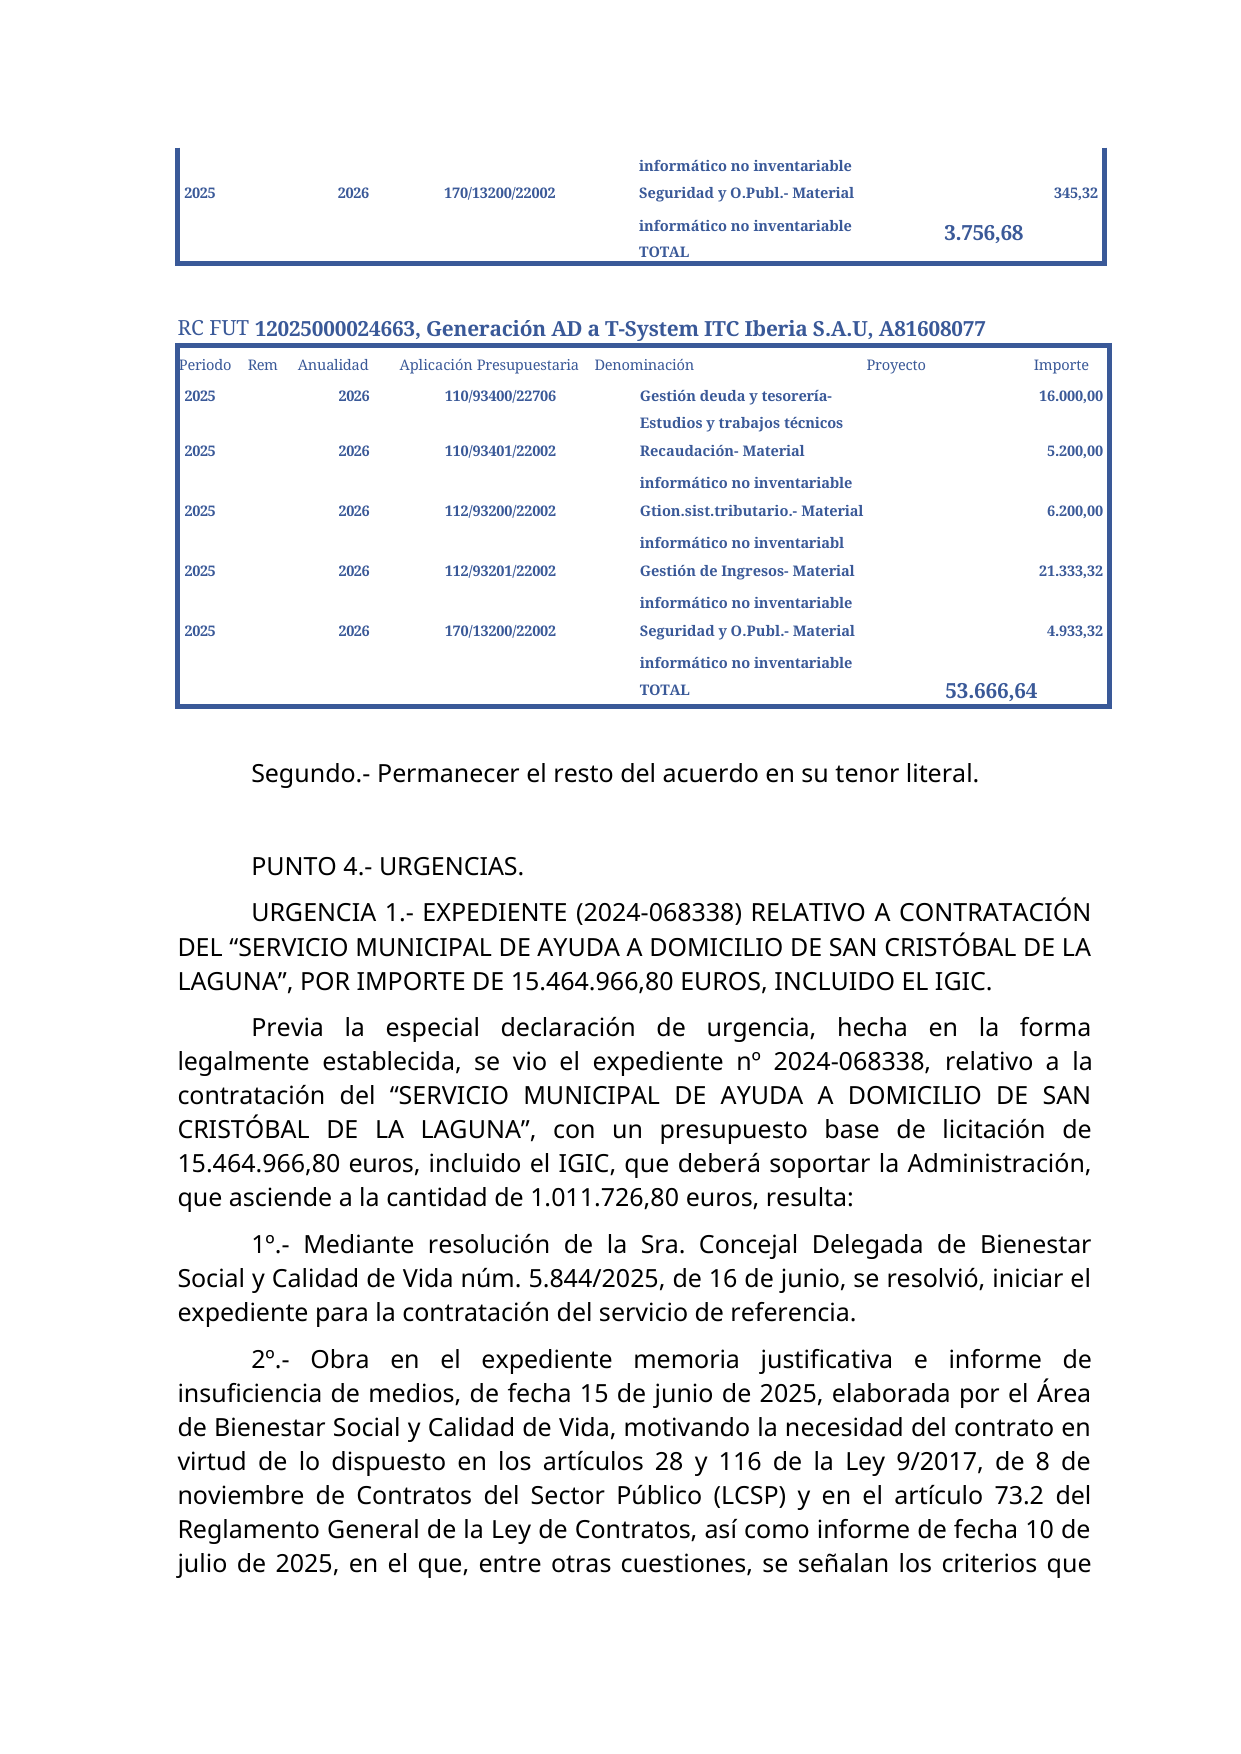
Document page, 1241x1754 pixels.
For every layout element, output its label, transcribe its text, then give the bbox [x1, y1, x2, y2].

text 2º.- Obra en el expediente memoria justificativa e informe de insuficiencia de medios, de fecha 15 de junio de 2025, elaborada por el Área de Bienestar Social y Calidad de Vida, motivando la necesidad del contrato en virtud de lo dispuesto en los artículos 28 y 116 de la Ley 9/2017, de 8 de noviembre de Contratos del Sector Público (LCSP) y en el artículo 73.2 del Reglamento General de la Ley de Contratos, así como informe de fecha 10 de julio de 2025, en el que, entre otras cuestiones, se señalan los criterios que [177, 1341, 1093, 1580]
table_cell 2026 170/13200/22002 Seguridad y O.Publ.- Material [279, 178, 943, 208]
table_cell 3.756,68 [943, 208, 1102, 261]
table_cell 2025 [180, 555, 233, 585]
table_cell 6.200,00 [944, 495, 1107, 525]
text PUNTO 4.- URGENCIAS. [177, 848, 1093, 883]
table_cell 16.000,00 [944, 374, 1107, 405]
table_cell informático no inventariabl [280, 525, 944, 555]
table_cell [233, 616, 279, 646]
table_cell Estudios y trabajos técnicos [280, 405, 944, 435]
table_header Rem [233, 348, 279, 374]
table_cell [233, 148, 279, 178]
table_cell informático no inventariable [280, 465, 944, 495]
table_cell [233, 525, 279, 555]
table_cell 345,32 [943, 178, 1102, 208]
text RC FUT 12025000024663, Generación AD a T-System ITC Iberia S.A.U, A81608077 [177, 313, 1107, 343]
table_cell informático no inventariable [279, 148, 943, 178]
table_cell [180, 405, 233, 435]
table_cell [233, 178, 279, 208]
table_cell [233, 585, 279, 616]
text Segundo.- Permanecer el resto del acuerdo en su tenor literal. [177, 755, 1093, 789]
table_cell 21.333,32 [944, 555, 1107, 585]
table_cell [944, 525, 1107, 555]
table_cell 2025 [180, 616, 233, 646]
table_cell [233, 208, 279, 261]
table_cell 2025 [180, 435, 233, 465]
table_cell informático no inventariable TOTAL [279, 208, 943, 261]
table_cell [233, 435, 279, 465]
table_cell 2026 170/13200/22002 Seguridad y O.Publ.- Material [280, 616, 944, 646]
table_cell [233, 405, 279, 435]
table_cell [233, 465, 279, 495]
table_cell 2025 [180, 178, 232, 208]
table_cell [180, 465, 233, 495]
table_cell 2026 110/93401/22002 Recaudación- Material [280, 435, 944, 465]
table_cell [943, 148, 1102, 178]
text 1º.- Mediante resolución de la Sra. Concejal Delegada de Bienestar Social y Calidad de Vida núm. 5.844/2025, de 16 de junio, se resolvió, iniciar el expediente para la contratación del servicio de referencia. [177, 1227, 1093, 1329]
table_header Anualidad Aplicación Presupuestaria Denominación Proyecto [280, 348, 944, 374]
table_cell 2026 110/93400/22706 Gestión deuda y tesorería- [280, 374, 944, 405]
table_cell 5.200,00 [944, 435, 1107, 465]
table_cell [233, 495, 279, 525]
table_cell [180, 646, 233, 704]
table_cell informático no inventariable [280, 585, 944, 616]
table_cell 2025 [180, 495, 233, 525]
table_cell 2025 [180, 374, 233, 405]
table_cell [233, 374, 279, 405]
table_cell [180, 208, 232, 261]
text Previa la especial declaración de urgencia, hecha en la forma legalmente establecida, se vio el expediente nº 2024-068338, relativo a la contratación del “SERVICIO MUNICIPAL DE AYUDA A DOMICILIO DE SAN CRISTÓBAL DE LA LAGUNA”, con un presupuesto base de licitación de 15.464.966,80 euros, incluido el IGIC, que deberá soportar la Administración, que asciende a la cantidad de 1.011.726,80 euros, resulta: [177, 1010, 1093, 1214]
table_header Importe [944, 348, 1107, 374]
table_cell 53.666,64 [944, 646, 1107, 704]
table_cell [233, 555, 279, 585]
table_cell 4.933,32 [944, 616, 1107, 646]
table_cell 2026 112/93201/22002 Gestión de Ingresos- Material [280, 555, 944, 585]
table_cell [944, 465, 1107, 495]
table_cell [180, 525, 233, 555]
text URGENCIA 1.- EXPEDIENTE (2024-068338) RELATIVO A CONTRATACIÓN DEL “SERVICIO MUNICIPAL DE AYUDA A DOMICILIO DE SAN CRISTÓBAL DE LA LAGUNA”, POR IMPORTE DE 15.464.966,80 EUROS, INCLUIDO EL IGIC. [177, 895, 1093, 997]
table_cell [180, 148, 232, 178]
table_cell informático no inventariable TOTAL [280, 646, 944, 704]
table_header Periodo [180, 348, 233, 374]
table_cell [944, 405, 1107, 435]
table_cell [944, 585, 1107, 616]
table_cell [233, 646, 279, 704]
table_cell [180, 585, 233, 616]
table_cell 2026 112/93200/22002 Gtion.sist.tributario.- Material [280, 495, 944, 525]
